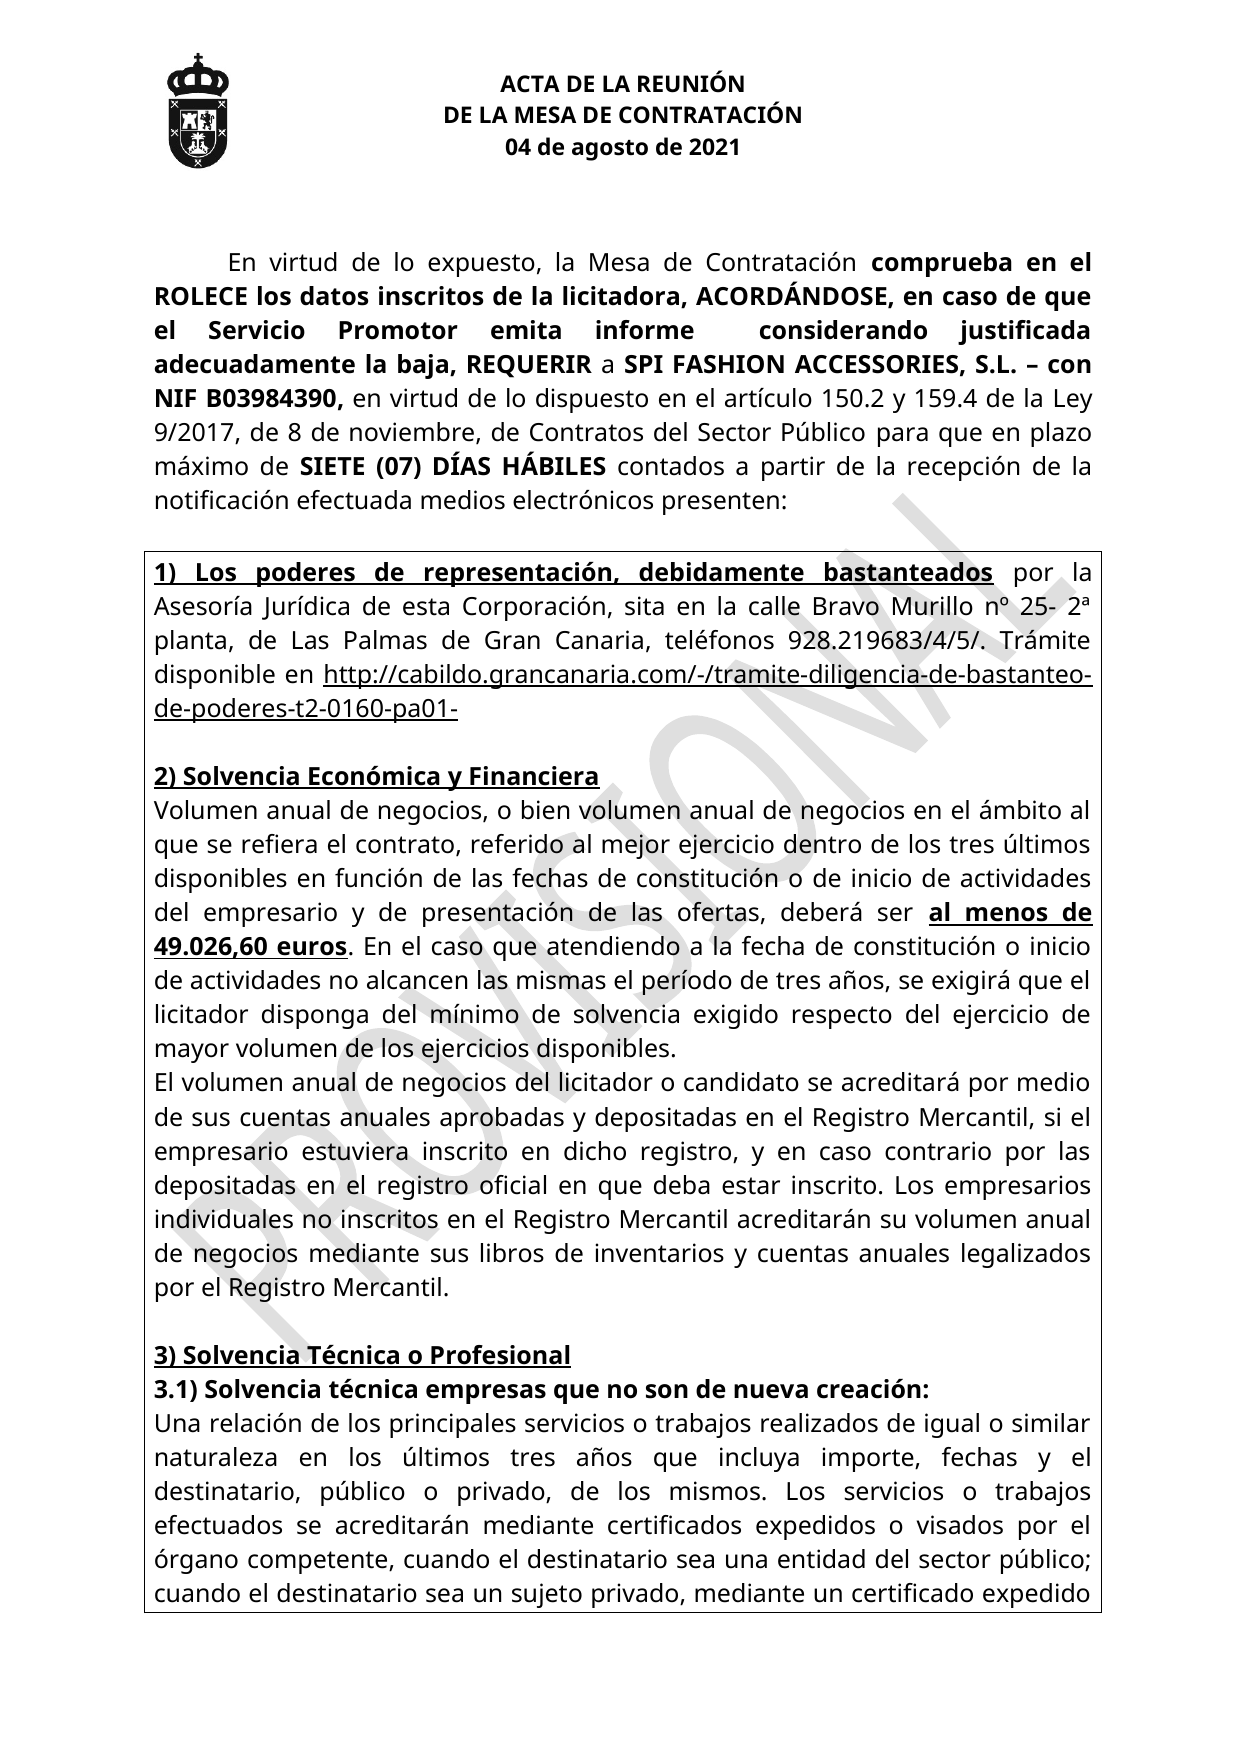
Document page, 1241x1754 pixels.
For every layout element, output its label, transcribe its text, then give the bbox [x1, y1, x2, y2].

text El volumen anual de negocios del licitador o candidato se acreditará por medio de sus cuentas anuales aprobadas y depositadas en el Registro Mercantil, si el empresario estuviera inscrito en dicho registro, y en caso contrario por las depositadas en el registro oficial en que deba estar inscrito. Los empresarios individuales no inscritos en el Registro Mercantil acreditarán su volumen anual de negocios mediante sus libros de inventarios y cuentas anuales legalizados por el Registro Mercantil. [153, 1065, 1092, 1303]
text 1) Los poderes de representación, debidamente bastanteados por la Asesoría Jurídica de esta Corporación, sita en la calle Bravo Murillo nº 25- 2ª planta, de Las Palmas de Gran Canaria, teléfonos 928.219683/4/5/. Trámite disponible en http://cabildo.grancanaria.com/-/tramite-diligencia-de-bastanteo-de-poderes-t2-0160-pa01- [145, 552, 1101, 724]
text Volumen anual de negocios, o bien volumen anual de negocios en el ámbito al que se refiera el contrato, referido al mejor ejercicio dentro de los tres últimos disponibles en función de las fechas de constitución o de inicio de actividades del empresario y de presentación de las ofertas, deberá ser al menos de 49.026,60 euros. En el caso que atendiendo a la fecha de constitución o inicio de actividades no alcancen las mismas el período de tres años, se exigirá que el licitador disponga del mínimo de solvencia exigido respecto del ejercicio de mayor volumen de los ejercicios disponibles. [153, 793, 1092, 1065]
text Una relación de los principales servicios o trabajos realizados de igual o similar naturaleza en los últimos tres años que incluya importe, fechas y el destinatario, público o privado, de los mismos. Los servicios o trabajos efectuados se acreditarán mediante certificados expedidos o visados por el órgano competente, cuando el destinatario sea una entidad del sector público; cuando el destinatario sea un sujeto privado, mediante un certificado expedido [145, 1403, 1101, 1612]
text 3.1) Solvencia técnica empresas que no son de nueva creación: [153, 1372, 1092, 1403]
text 2) Solvencia Económica y Financiera [153, 758, 1092, 793]
text 3) Solvencia Técnica o Profesional [153, 1338, 1092, 1372]
picture [164, 50, 231, 171]
text En virtud de lo expuesto, la Mesa de Contratación comprueba en el ROLECE los datos inscritos de la licitadora, ACORDÁNDOSE, en caso de que el Servicio Promotor emita informe considerando justificada adecuadamente la baja, REQUERIR a SPI FASHION ACCESSORIES, S.L. – con NIF B03984390, en virtud de lo dispuesto en el artículo 150.2 y 159.4 de la Ley 9/2017, de 8 de noviembre, de Contratos del Sector Público para que en plazo máximo de SIETE (07) DÍAS HÁBILES contados a partir de la recepción de la notificación efectuada medios electrónicos presenten: [153, 244, 1092, 517]
